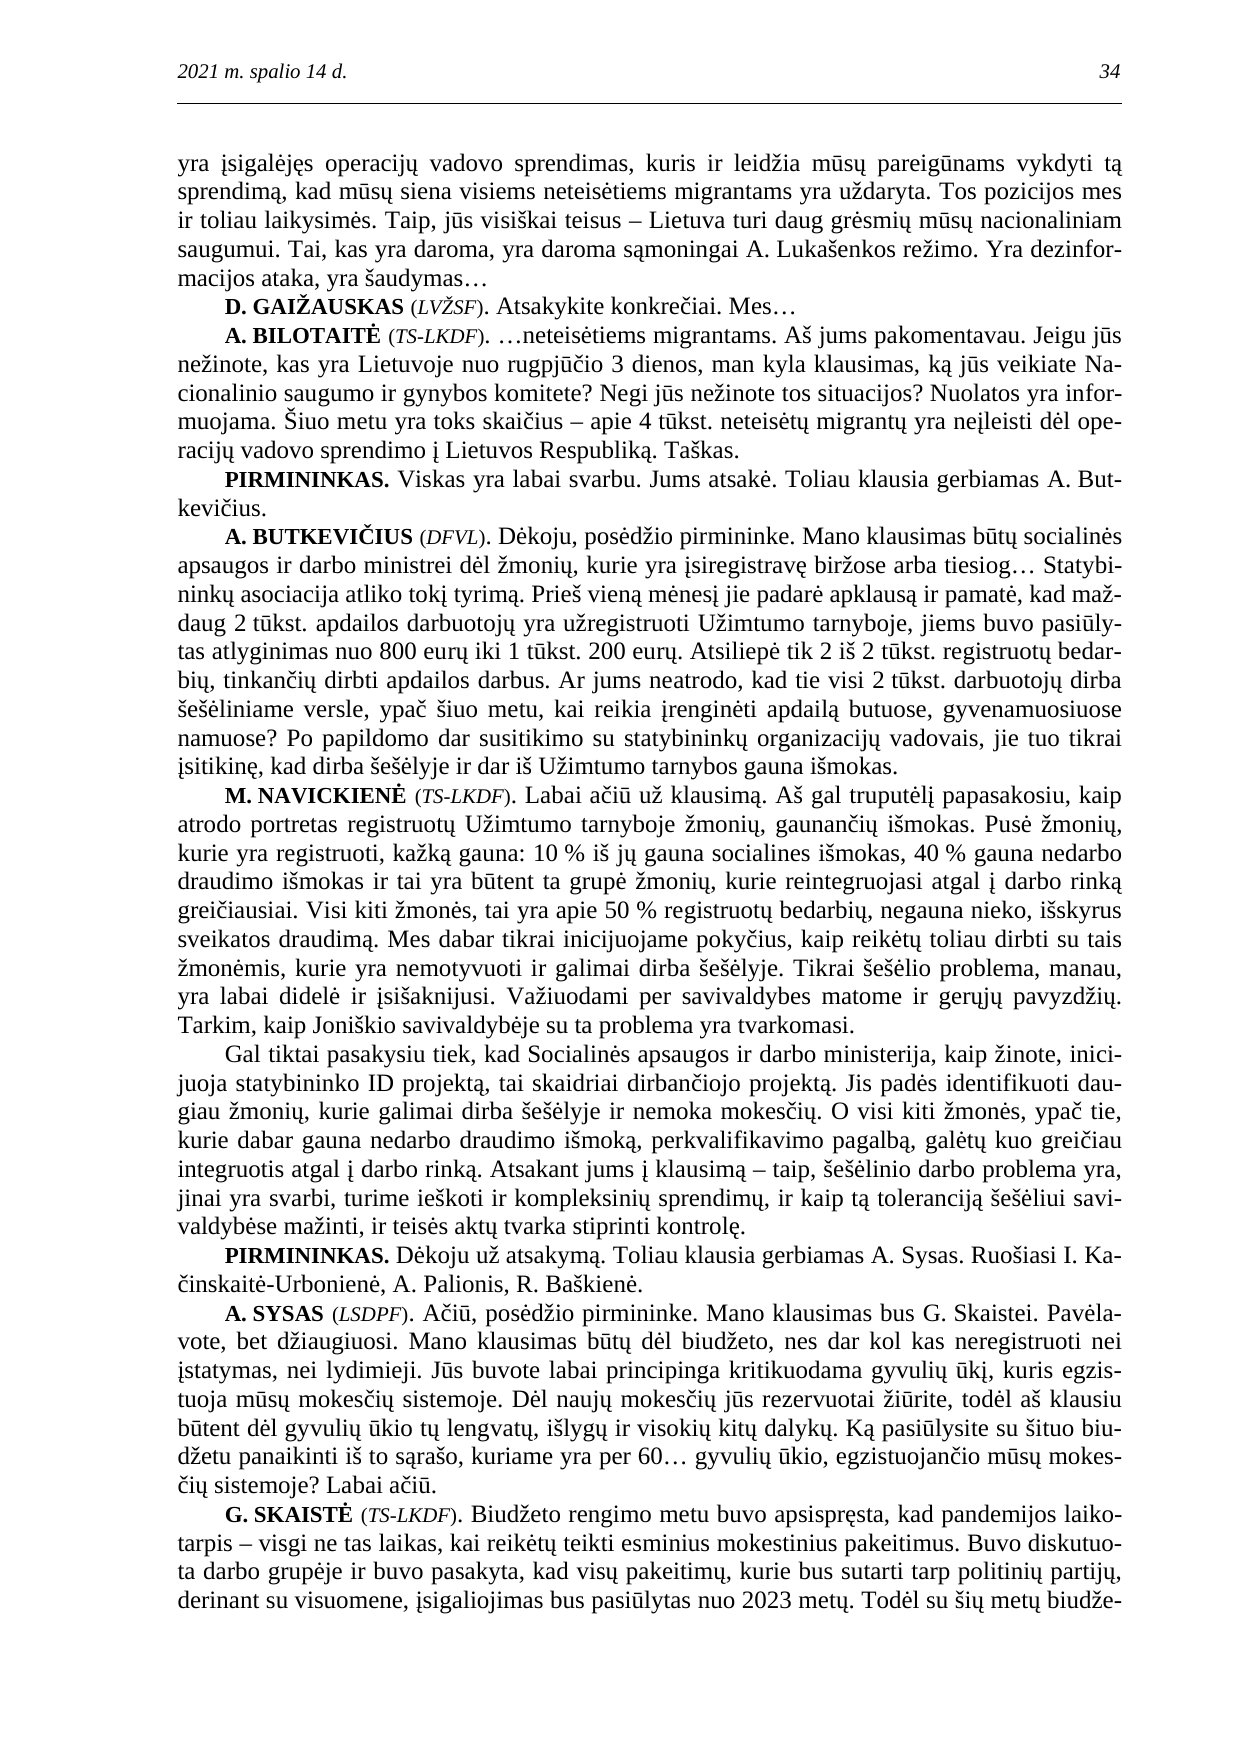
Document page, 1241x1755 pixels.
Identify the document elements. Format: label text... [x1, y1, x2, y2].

text G. SKAISTĖ (TS-LKDF). Biu­dže­to ren­gi­mo me­tu bu­vo ap­si­spręs­ta, kad pan­de­mi­jos lai­ko­tar­pis – vis­gi ne tas lai­kas, kai rei­kė­tų teik­ti es­mi­nius mo­kes­ti­nius pa­kei­ti­mus. Bu­vo dis­ku­tuo­ta dar­bo gru­pė­je ir bu­vo pa­sa­ky­ta, kad vi­sų pa­kei­ti­mų, ku­rie bus su­tar­ti tarp po­li­ti­nių par­ti­jų, de­ri­nant su vi­suo­me­ne, įsi­ga­lio­ji­mas bus pa­siū­ly­tas nuo 2023 me­tų. To­dėl su šių me­tų biu­dže­ [177, 1499, 1122, 1614]
text M. NAVICKIENĖ (TS-LKDF). La­bai ačiū už klau­si­mą. Aš gal tru­pu­tė­lį pa­pa­sa­ko­siu, kaip at­ro­do por­tre­tas re­gist­ruo­tų Už­im­tu­mo tar­ny­bo­je žmo­nių, gau­nan­čių iš­mo­kas. Pu­sė žmo­nių, ku­rie yra re­gist­ruo­ti, kaž­ką gau­na: 10 % iš jų gau­na so­cia­li­nes iš­mo­kas, 40 % gau­na ne­dar­bo drau­di­mo iš­mo­kas ir tai yra bū­tent ta gru­pė žmo­nių, ku­rie rein­teg­ruo­ja­si at­gal į dar­bo rin­ką grei­čiau­siai. Vi­si ki­ti žmo­nės, tai yra apie 50 % re­gist­ruo­tų be­dar­bių, ne­gau­na nie­ko, iš­sky­rus svei­ka­tos drau­di­mą. Mes da­bar tik­rai ini­ci­juo­ja­me po­ky­čius, kaip rei­kė­tų to­liau dirb­ti su tais žmo­nė­mis, ku­rie yra ne­mo­ty­vuo­ti ir ga­li­mai dir­ba še­šė­ly­je. Tik­rai še­šė­lio pro­ble­ma, ma­nau, yra la­bai di­de­lė ir įsi­šak­ni­ju­si. Va­žiuo­da­mi per sa­vi­val­dy­bes ma­to­me ir ge­rų­jų pa­vyz­džių. Tar­kim, kaip Jo­niš­kio sa­vi­val­dy­bė­je su ta pro­ble­ma yra tvar­ko­ma­si. [177, 780, 1122, 1039]
text A. SYSAS (LSDPF). Ačiū, po­sė­džio pir­mi­nin­ke. Ma­no klau­si­mas bus G. Skais­tei. Pa­vė­la­vo­te, bet džiau­giuo­si. Ma­no klau­si­mas bū­tų dėl biu­dže­to, nes dar kol kas ne­re­gist­ruo­ti nei įsta­ty­mas, nei ly­di­mie­ji. Jūs bu­vo­te la­bai prin­ci­pin­ga kri­ti­kuo­da­ma gy­vu­lių ūkį, ku­ris eg­zis­tuo­ja mū­sų mo­kes­čių sis­te­mo­je. Dėl nau­jų mo­kes­čių jūs re­zer­vuo­tai žiū­ri­te, to­dėl aš klau­siu bū­tent dėl gy­vu­lių ūkio tų leng­va­tų, iš­ly­gų ir vi­so­kių ki­tų da­ly­kų. Ką pa­siū­ly­si­te su ši­tuo biu­dže­tu pa­nai­kin­ti iš to są­ra­šo, ku­ria­me yra per 60… gy­vu­lių ūkio, eg­zis­tuo­jan­čio mū­sų mo­kes­čių sis­te­mo­je? La­bai ačiū. [177, 1298, 1122, 1499]
text A. BUTKEVIČIUS (DFVL). Dė­ko­ju, po­sė­džio pir­mi­nin­ke. Ma­no klau­si­mas bū­tų so­cia­li­nės ap­sau­gos ir dar­bo mi­nist­rei dėl žmo­nių, ku­rie yra įsi­re­gist­ra­vę bir­žo­se ar­ba tie­siog… Sta­ty­bi­nin­kų aso­cia­ci­ja at­li­ko to­kį ty­ri­mą. Prieš vie­ną mė­ne­sį jie pa­da­rė ap­klau­są ir pa­ma­tė, kad maž­daug 2 tūkst. ap­dai­los dar­buo­to­jų yra už­re­gist­ruo­ti Už­im­tu­mo tar­ny­bo­je, jiems bu­vo pa­siū­ly­tas at­ly­gi­ni­mas nuo 800 eu­rų iki 1 tūkst. 200 eu­rų. At­si­lie­pė tik 2 iš 2 tūkst. re­gist­ruo­tų be­dar­bių, tin­kan­čių dirb­ti ap­dai­los dar­bus. Ar jums ne­at­ro­do, kad tie vi­si 2 tūkst. dar­buo­to­jų dir­ba še­šė­li­nia­me ver­sle, ypač šiuo me­tu, kai rei­kia įren­gi­nė­ti ap­dai­lą bu­tuo­se, gy­ve­na­muo­siuo­se na­muo­se? Po pa­pil­do­mo dar su­si­ti­ki­mo su sta­ty­bi­nin­kų or­ga­ni­za­ci­jų va­do­vais, jie tuo tik­rai įsi­ti­ki­nę, kad dir­ba še­šė­ly­je ir dar iš Už­im­tu­mo tar­ny­bos gau­na iš­mo­kas. [177, 521, 1122, 780]
text PIRMININKAS. Dė­ko­ju už at­sa­ky­mą. To­liau klau­sia ger­bia­mas A. Sy­sas. Ruo­šia­si I. Ka­čins­kai­tė-Ur­bo­nie­nė, A. Pa­lio­nis, R. Baš­kie­nė. [177, 1240, 1122, 1298]
text yra įsi­ga­lė­jęs ope­ra­ci­jų va­do­vo spren­di­mas, ku­ris ir lei­džia mū­sų pa­rei­gū­nams vyk­dy­ti tą spren­di­mą, kad mū­sų sie­na vi­siems ne­tei­sė­tiems mig­ran­tams yra už­da­ry­ta. Tos po­zi­ci­jos mes ir to­liau lai­ky­si­mės. Taip, jūs vi­siš­kai tei­sus – Lie­tu­va tu­ri daug grės­mių mū­sų na­cio­na­li­niam sau­gu­mui. Tai, kas yra da­ro­ma, yra da­ro­ma są­mo­nin­gai A. Lu­ka­šen­kos re­ži­mo. Yra dez­in­for­ma­ci­jos ata­ka, yra šau­dy­mas… [177, 148, 1122, 291]
text D. GAIŽAUSKAS (LVŽSF). At­sa­ky­ki­te kon­kre­čiai. Mes… [177, 291, 1122, 320]
text A. BILOTAITĖ (TS-LKDF). …ne­tei­sė­tiems mig­ran­tams. Aš jums pa­ko­men­ta­vau. Jei­gu jūs ne­ži­no­te, kas yra Lie­tu­vo­je nuo rug­pjū­čio 3 die­nos, man ky­la klau­si­mas, ką jūs vei­kia­te Na­cio­na­li­nio sau­gu­mo ir gy­ny­bos ko­mi­te­te? Ne­gi jūs ne­ži­no­te tos si­tu­a­ci­jos? Nuo­la­tos yra in­for­muo­ja­ma. Šiuo me­tu yra toks skai­čius – apie 4 tūkst. ne­tei­sė­tų mig­ran­tų yra ne­įleis­ti dėl ope­ra­ci­jų va­do­vo spren­di­mo į Lie­tu­vos Res­pub­li­ką. Taš­kas. [177, 320, 1122, 464]
text Gal tik­tai pa­sa­ky­siu tiek, kad So­cia­li­nės ap­sau­gos ir dar­bo mi­nis­te­ri­ja, kaip ži­no­te, ini­ci­juo­ja sta­ty­bi­nin­ko ID pro­jek­tą, tai skaid­riai dir­ban­čio­jo pro­jek­tą. Jis pa­dės iden­ti­fi­kuo­ti dau­giau žmo­nių, ku­rie ga­li­mai dir­ba še­šė­ly­je ir ne­mo­ka mo­kes­čių. O vi­si ki­ti žmo­nės, ypač tie, ku­rie da­bar gau­na ne­dar­bo drau­di­mo iš­mo­ką, per­kva­li­fi­ka­vi­mo pa­gal­bą, ga­lė­tų kuo grei­čiau in­teg­ruo­tis at­gal į dar­bo rin­ką. At­sa­kant jums į klau­si­mą – taip, še­šė­li­nio dar­bo pro­ble­ma yra, ji­nai yra svar­bi, tu­ri­me ieš­ko­ti ir kom­plek­si­nių spren­di­mų, ir kaip tą to­le­ran­ci­ją še­šė­liui sa­vi­val­dy­bė­se ma­žin­ti, ir tei­sės ak­tų tvar­ka stip­rin­ti kon­tro­lę. [177, 1039, 1122, 1240]
text PIRMININKAS. Vis­kas yra la­bai svar­bu. Jums at­sa­kė. To­liau klau­sia ger­bia­mas A. But­ke­vi­čius. [177, 464, 1122, 521]
